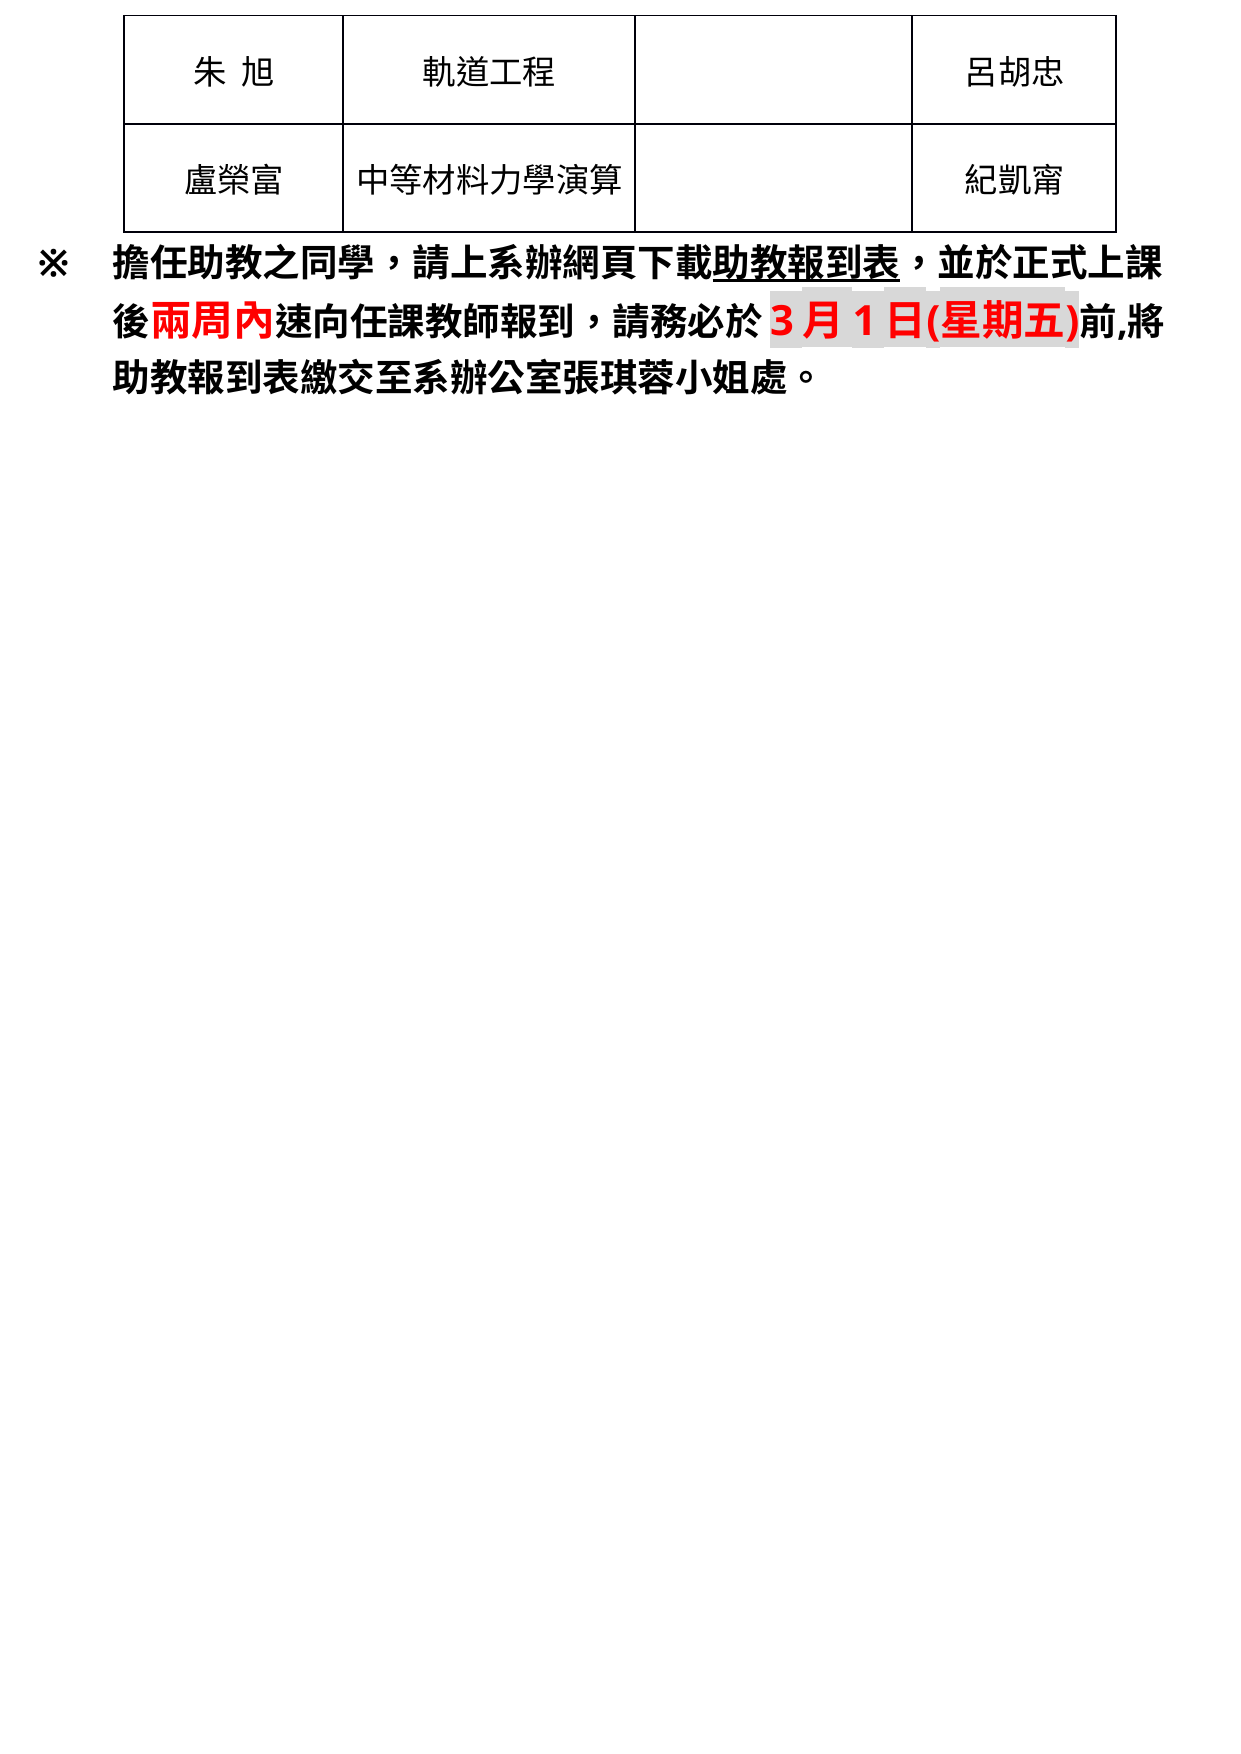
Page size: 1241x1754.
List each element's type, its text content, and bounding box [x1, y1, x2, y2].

table_cell [636, 16, 911, 123]
table_cell [636, 125, 911, 231]
table_cell 盧榮富 [125, 125, 342, 231]
table_cell 紀凱甯 [913, 125, 1115, 231]
list 擔任助教之同學，請上系辦網頁下載助教報到表，並於正式上課後兩周內速向任課教師報到，請務必於3月1日(星期五)前,將助教報到表繳交至系辦公室張琪蓉小姐處。 [37, 233, 1165, 402]
table_cell 朱 旭 [125, 16, 342, 123]
table_cell 軌道工程 [344, 16, 634, 123]
table_cell 呂胡忠 [913, 16, 1115, 123]
table_cell 中等材料力學演算 [344, 125, 634, 231]
